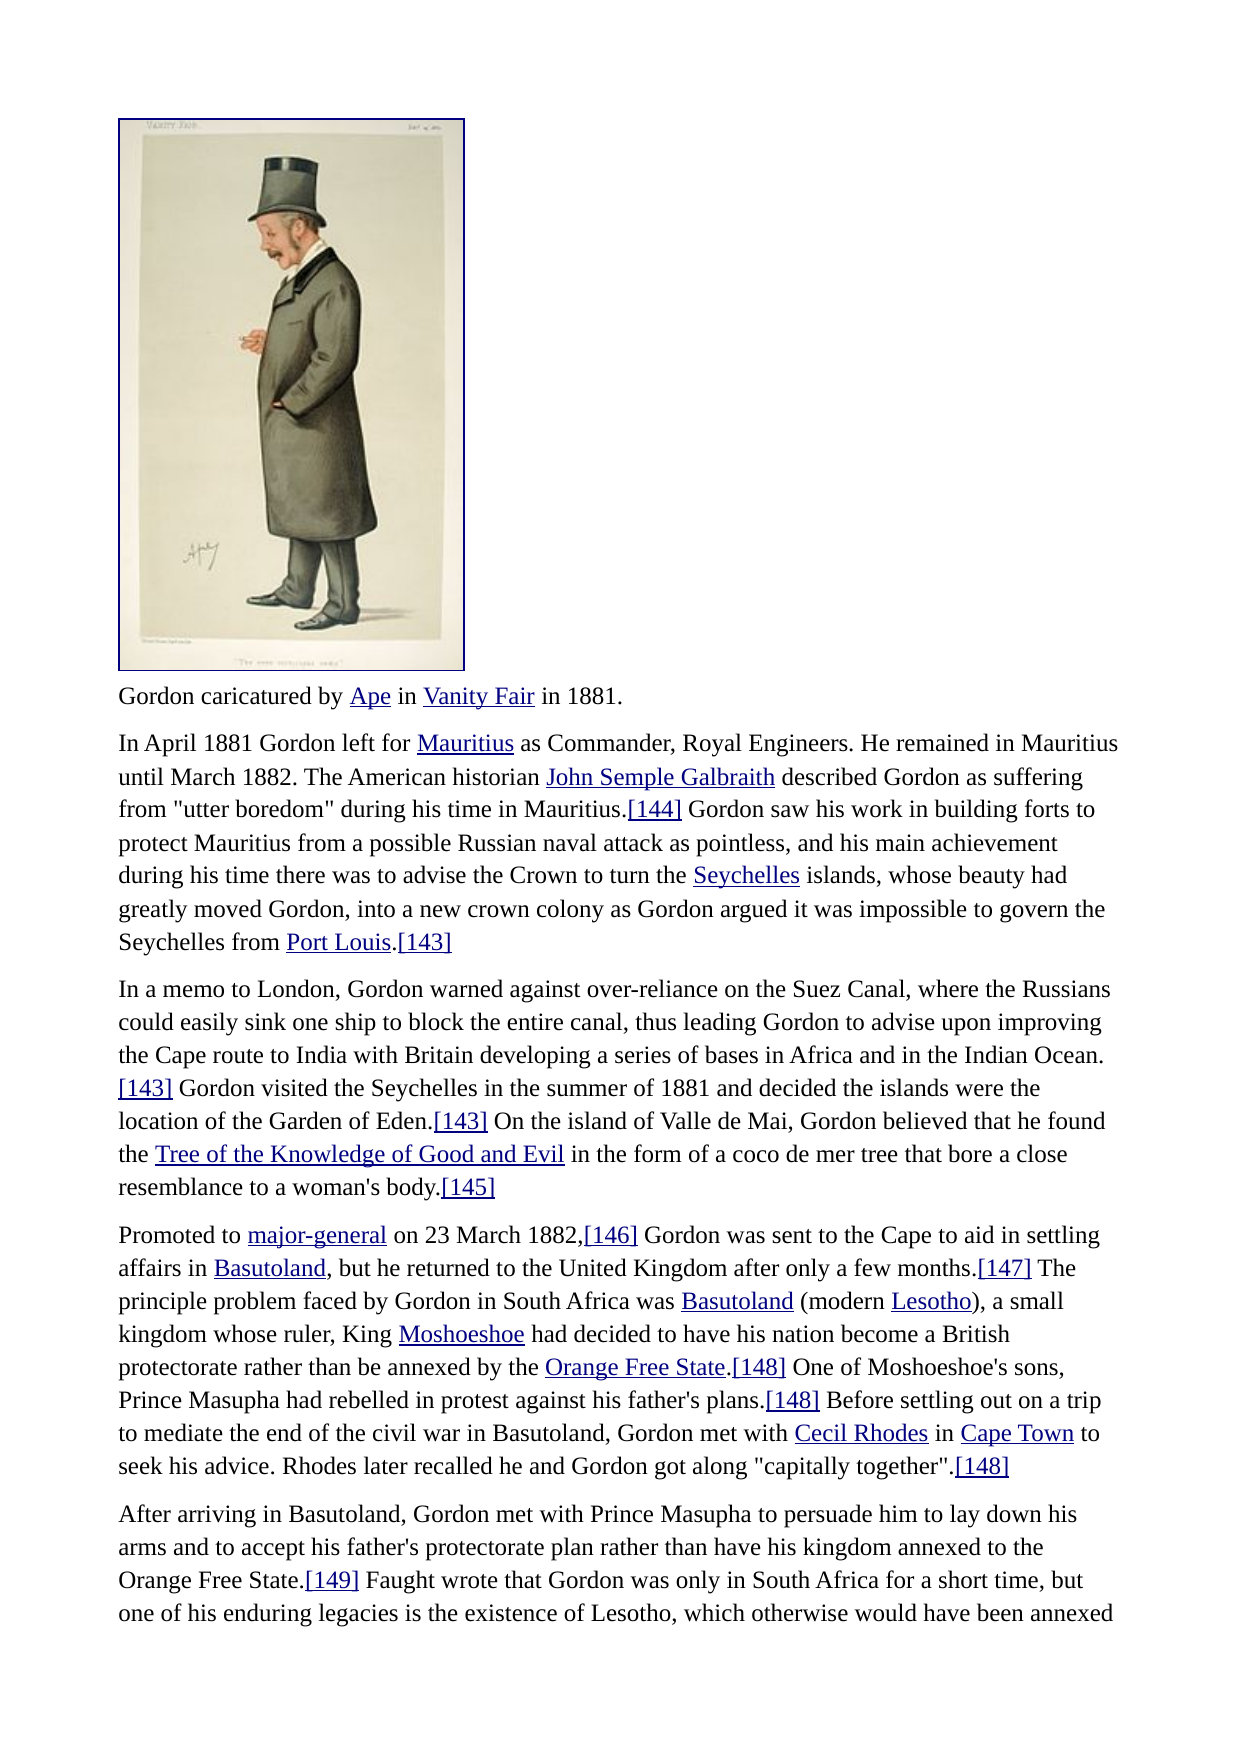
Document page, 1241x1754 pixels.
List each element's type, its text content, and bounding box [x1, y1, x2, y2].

text In a memo to London, Gordon warned against over-reliance on the Suez Canal, where the Russians could easily sink one ship to block the entire canal, thus leading Gordon to advise upon improving the Cape route to India with Britain developing a series of bases in Africa and in the Indian Ocean.[143] Gordon visited the Seychelles in the summer of 1881 and decided the islands were the location of the Garden of Eden.[143] On the island of Valle de Mai, Gordon believed that he found the Tree of the Knowledge of Good and Evil in the form of a coco de mer tree that bore a close resemblance to a woman's body.[145] [118, 974, 1122, 1201]
text In April 1881 Gordon left for Mauritius as Commander, Royal Engineers. He remained in Mauritius until March 1882. The American historian John Semple Galbraith described Gordon as suffering from "utter boredom" during his time in Mauritius.[144] Gordon saw his work in building forts to protect Mauritius from a possible Russian naval attack as pointless, and his main achievement during his time there was to advise the Crown to turn the Seychelles islands, whose beauty had greatly moved Gordon, into a new crown colony as Gordon argued it was impossible to govern the Seychelles from Port Louis.[143] [118, 728, 1122, 955]
text Gordon caricatured by Ape in Vanity Fair in 1881. [118, 681, 1122, 710]
text Promoted to major-general on 23 March 1882,[146] Gordon was sent to the Cape to aid in settling affairs in Basutoland, but he returned to the United Kingdom after only a few months.[147] The principle problem faced by Gordon in South Africa was Basutoland (modern Lesotho), a small kingdom whose ruler, King Moshoeshoe had decided to have his nation become a British protectorate rather than be annexed by the Orange Free State.[148] One of Moshoeshoe's sons, Prince Masupha had rebelled in protest against his father's plans.[148] Before settling out on a trip to mediate the end of the civil war in Basutoland, Gordon met with Cecil Rhodes in Cape Town to seek his advice. Rhodes later recalled he and Gordon got along "capitally together".[148] [118, 1220, 1122, 1480]
picture [120, 120, 463, 670]
text After arriving in Basutoland, Gordon met with Prince Masupha to persuade him to lay down his arms and to accept his father's protectorate plan rather than have his kingdom annexed to the Orange Free State.[149] Faught wrote that Gordon was only in South Africa for a short time, but one of his enduring legacies is the existence of Lesotho, which otherwise would have been annexed [118, 1499, 1122, 1627]
